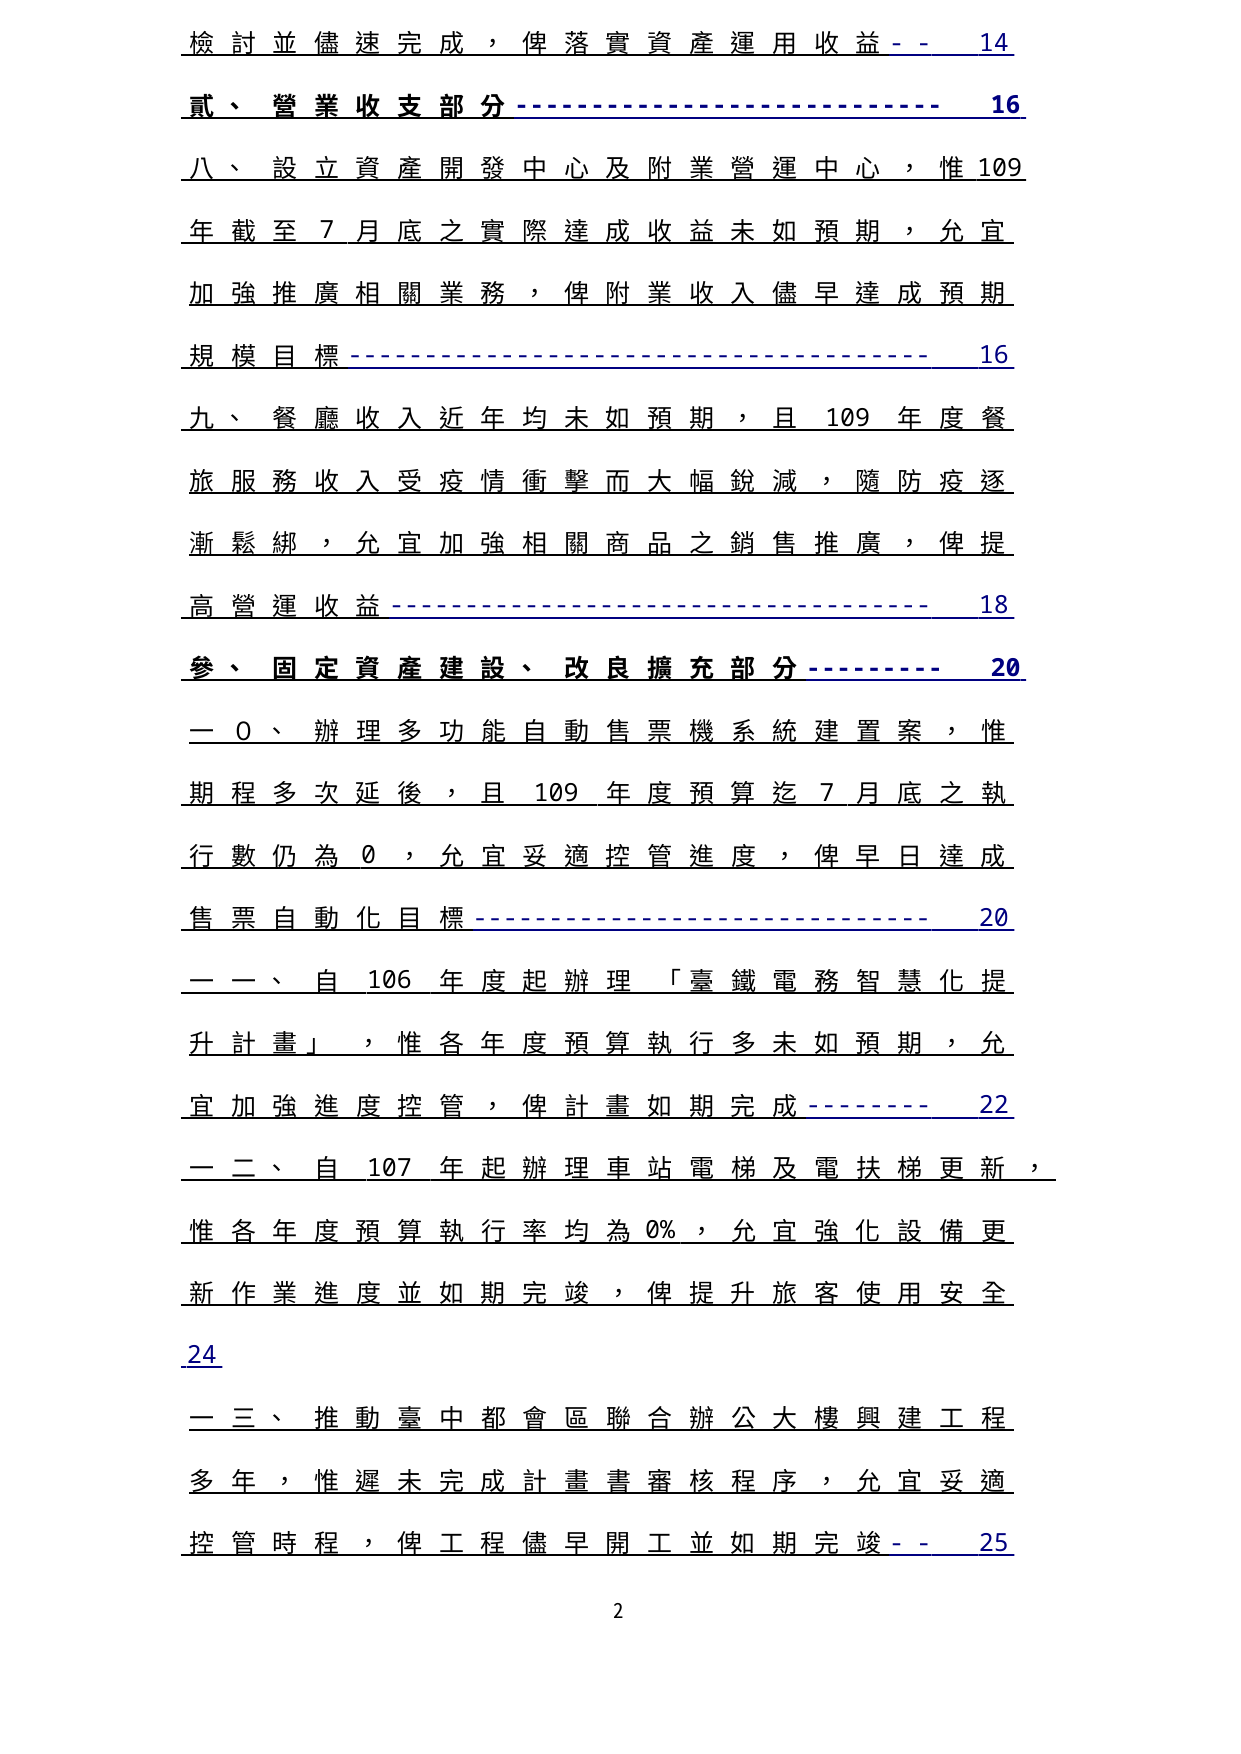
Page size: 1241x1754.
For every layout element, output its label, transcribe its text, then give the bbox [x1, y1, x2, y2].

text 一０、辦理多功能自動售票機系統建置案，惟期程多次延後，且109年度預算迄7月底之執行數仍為0，允宜妥適控管進度，俾早日達成售票自動化目標 20 [181, 687, 1026, 937]
text 八、設立資產開發中心及附業營運中心，惟109 [181, 125, 1026, 179]
text 一二、自107年起辦理車站電梯及電扶梯更新，惟各年度預算執行率均為0%，允宜強化設備更新作業進度並如期完竣，俾提升旅客使用安全 24 [181, 1125, 1026, 1179]
text 一一、自106年度起辦理「臺鐵電務智慧化提升計畫」，惟各年度預算執行多未如預期，允宜加強進度控管，俾計畫如期完成 22 [181, 937, 1026, 1125]
text 參、固定資產建設、改良擴充部分 20 [181, 625, 1026, 679]
text 一二、自107年起辦理車站電梯及電扶梯更新，惟各年度預算執行率均為0%，允宜強化設備更新作業進度並如期完竣，俾提升旅客使用安全 24 [181, 1181, 1026, 1375]
text 九、餐廳收入近年均未如預期，且109年度餐旅服務收入受疫情衝擊而大幅銳減，隨防疫逐漸鬆綁，允宜加強相關商品之銷售推廣，俾提高營運收益 18 [181, 375, 1026, 625]
text 檢討並儘速完成，俾落實資產運用收益 14 [181, 0, 1026, 62]
text [181, 681, 1026, 687]
text 年截至7月底之實際達成收益未如預期，允宜加強推廣相關業務，俾附業收入儘早達成預期規模目標 16 [181, 181, 1026, 375]
text 貳、營業收支部分 16 [181, 62, 1026, 117]
text [181, 119, 1026, 125]
text 一三、推動臺中都會區聯合辦公大樓興建工程多年，惟遲未完成計畫書審核程序，允宜妥適控管時程，俾工程儘早開工並如期完竣 25 [181, 1375, 1026, 1562]
